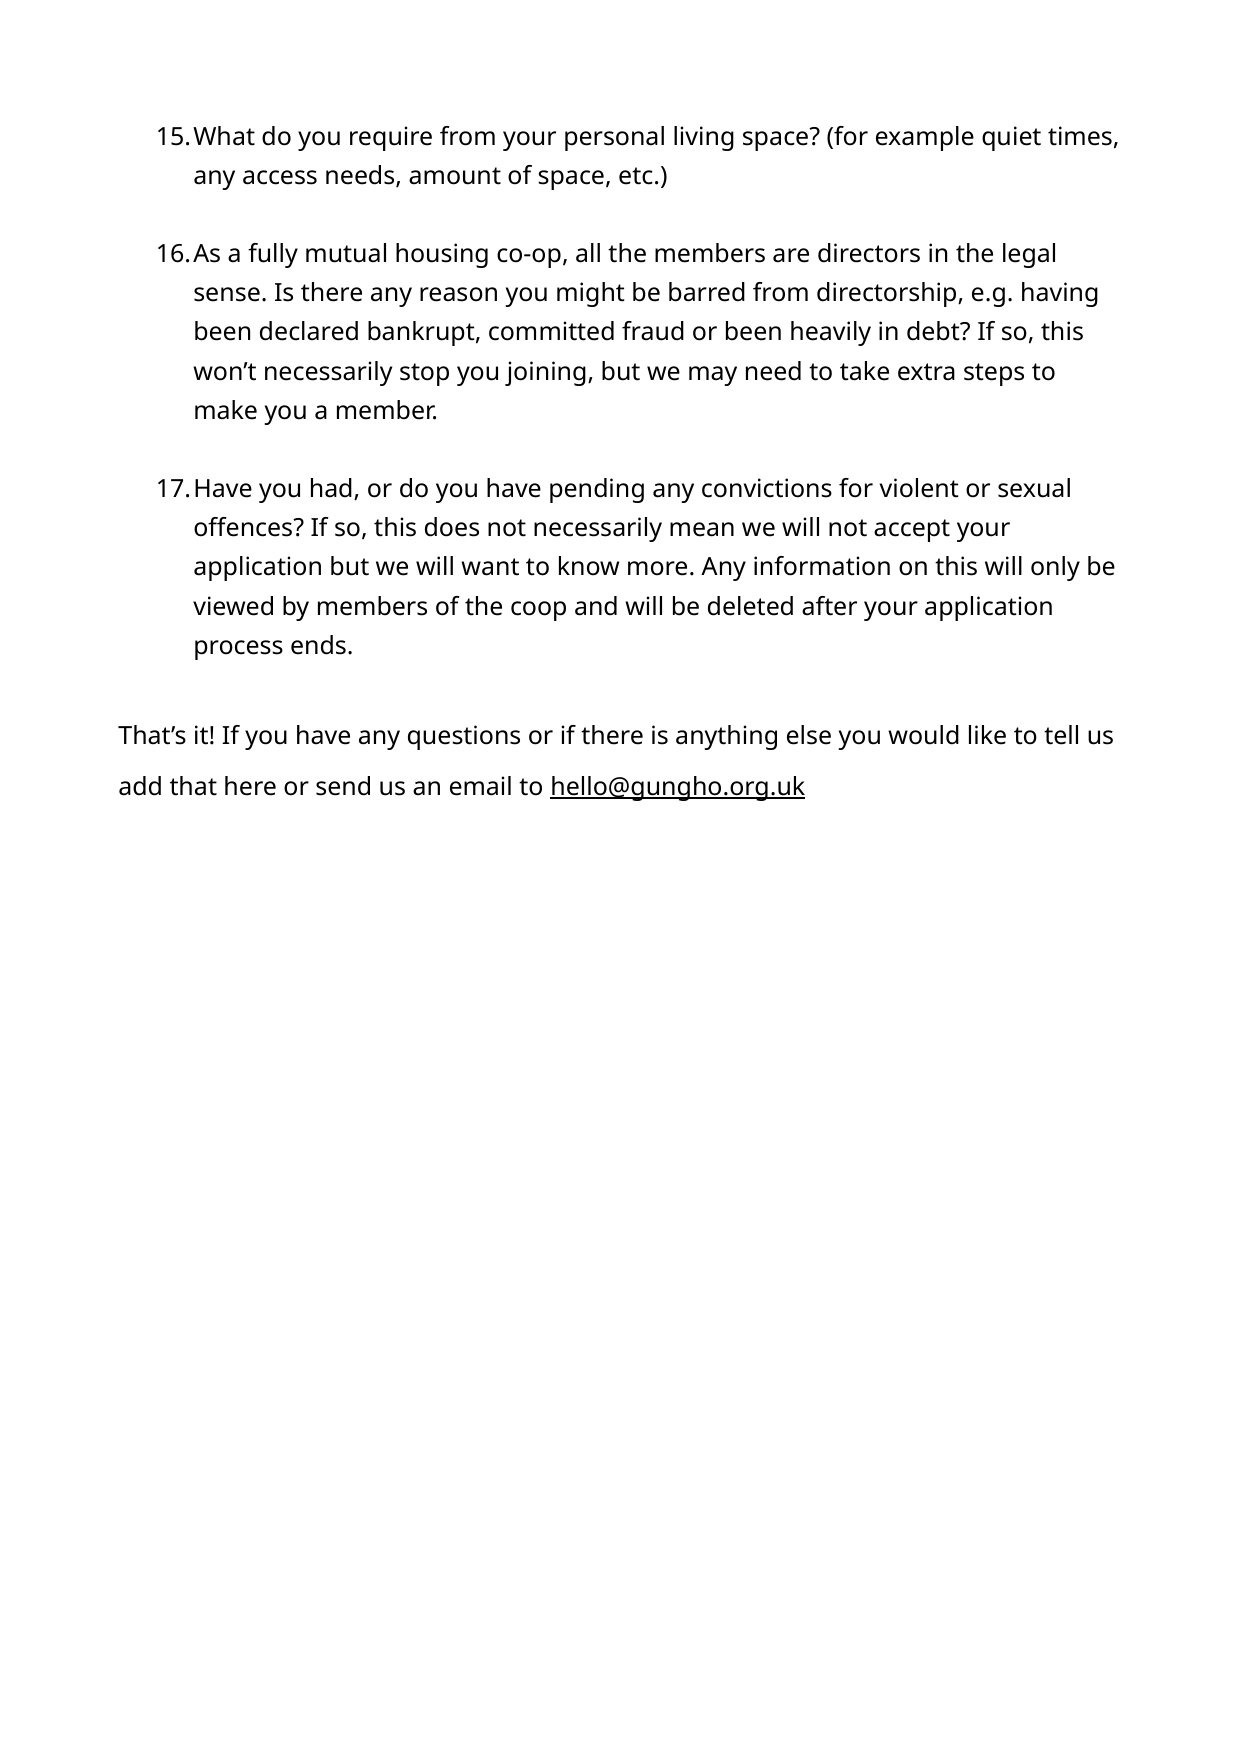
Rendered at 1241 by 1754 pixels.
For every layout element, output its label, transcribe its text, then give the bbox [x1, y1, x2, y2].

list Have you had, or do you have pending any convictions for violent or sexual offences? If so, this does not necessarily mean we will not accept your application but we will want to know more. Any information on this will only be viewed by members of the coop and will be deleted after your application process ends. [156, 471, 1122, 661]
list What do you require from your personal living space? (for example quiet times, any access needs, amount of space, etc.) [156, 118, 1122, 191]
text That’s it! If you have any questions or if there is anything else you would like to tell us add that here or send us an email to hello@gungho.org.uk [118, 717, 1122, 803]
list As a fully mutual housing co-op, all the members are directors in the legal sense. Is there any reason you might be barred from directorship, e.g. having been declared bankrupt, committed fraud or been heavily in debt? If so, this won’t necessarily stop you joining, but we may need to take extra steps to make you a member. [156, 236, 1122, 426]
